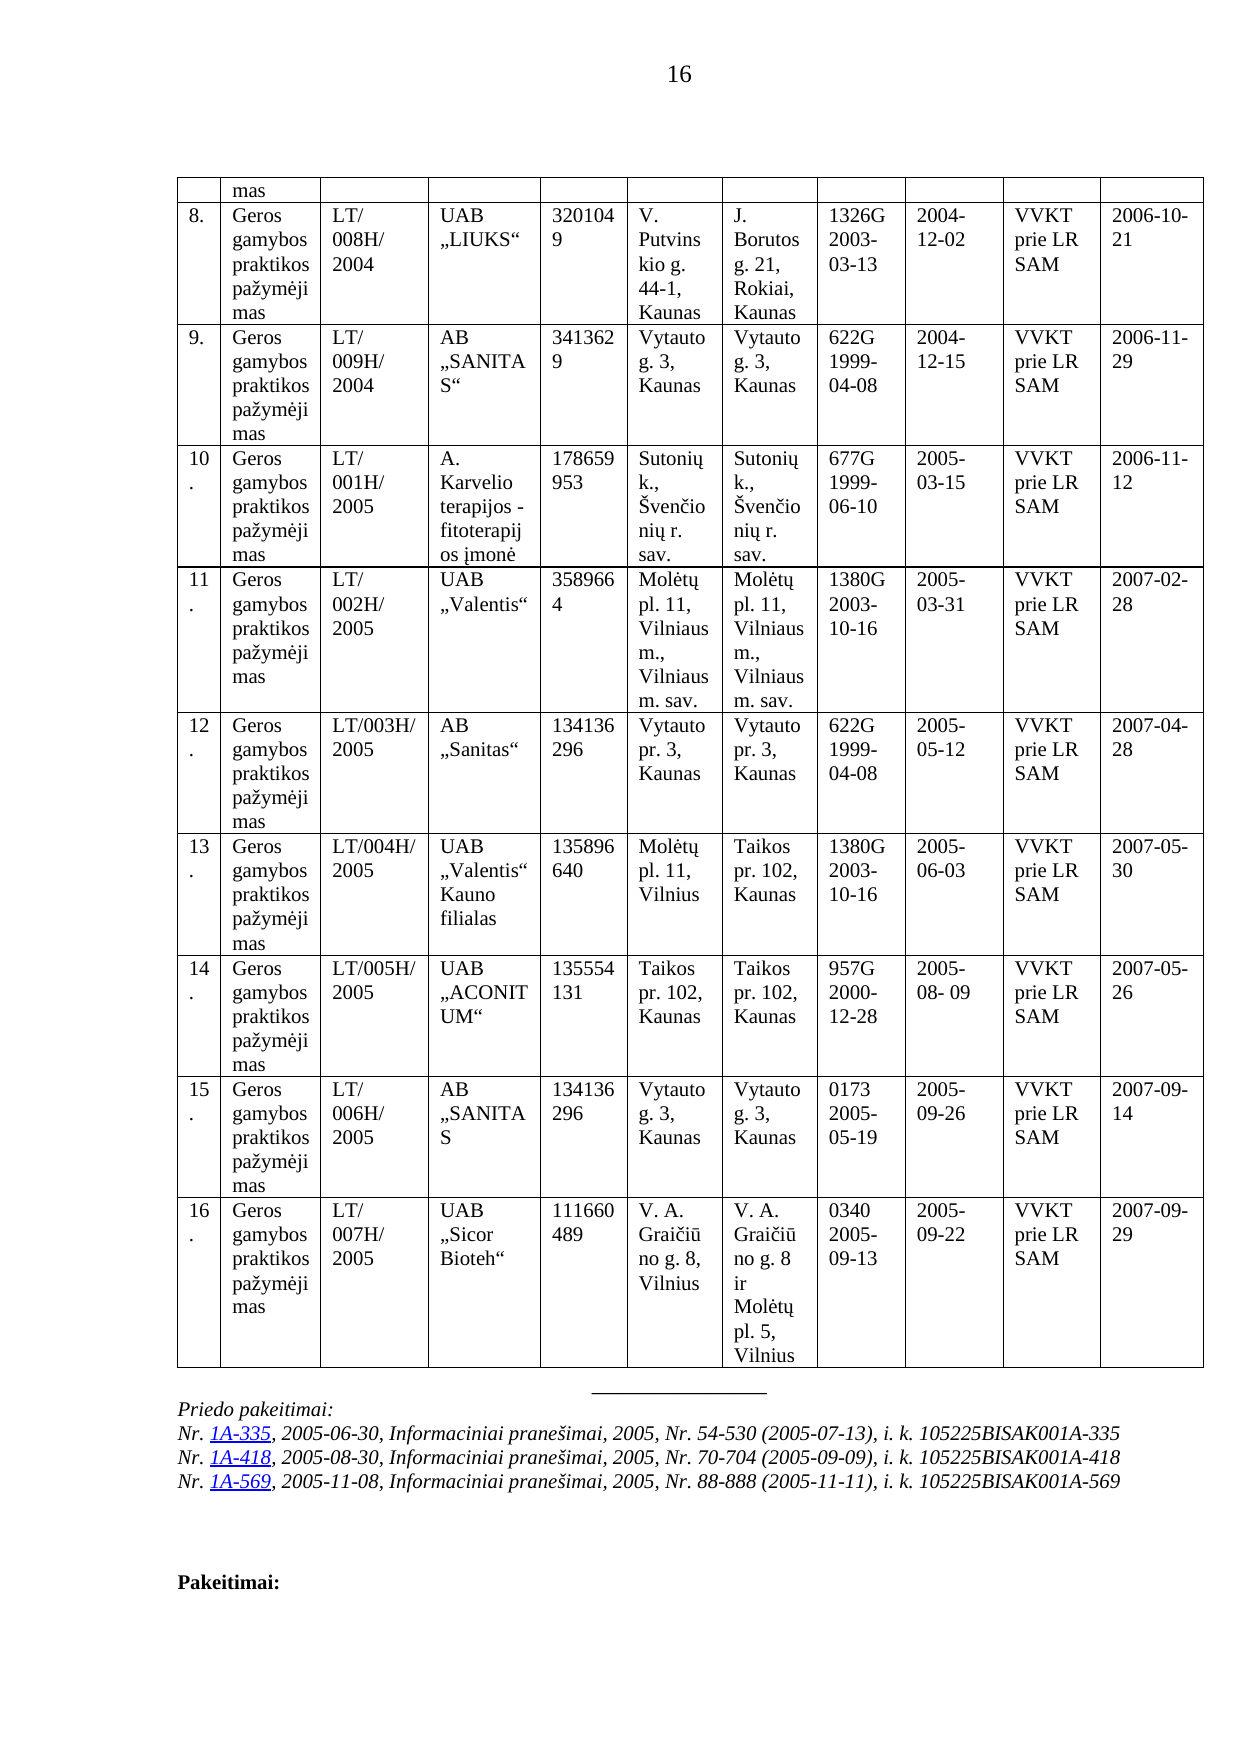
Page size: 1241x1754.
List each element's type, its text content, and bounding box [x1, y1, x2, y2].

table_cell 1326G 2003-03-13 [818, 203, 905, 324]
table_cell LT/007H/2005 [321, 1198, 428, 1367]
table_cell [723, 178, 817, 202]
table_cell 16. [178, 1198, 220, 1367]
table_cell 2007-02-28 [1101, 568, 1203, 712]
table_cell 15. [178, 1077, 220, 1197]
table_cell 622G 1999-04-08 [818, 713, 905, 833]
table_cell Vytauto pr. 3, Kaunas [628, 713, 722, 833]
table_cell 9. [178, 325, 220, 445]
table_cell UAB „ACONITUM“ [429, 956, 540, 1076]
table_cell Vytauto g. 3, Kaunas [723, 1077, 817, 1197]
table_cell 135896640 [541, 834, 627, 954]
table_cell AB „SANITAS [429, 1077, 540, 1197]
table_cell VVKT prie LR SAM [1004, 203, 1100, 324]
table_cell 2007-05-26 [1101, 956, 1203, 1076]
table_cell 2006-10-21 [1101, 203, 1203, 324]
table_cell 0340 2005-09-13 [818, 1198, 905, 1367]
table_cell 2007-05-30 [1101, 834, 1203, 954]
text Nr. 1A-335, 2005-06-30, Informaciniai pranešimai, 2005, Nr. 54-530 (2005-07-13), i. k. 105225BISAK001A-335 [177, 1421, 1181, 1444]
table_cell 134136296 [541, 713, 627, 833]
table_cell Geros gamybos praktikos pažymėjimas [221, 713, 320, 833]
text Priedo pakeitimai: [177, 1396, 1181, 1421]
table_cell 2005-03-15 [906, 446, 1003, 566]
table_cell VVKT prie LR SAM [1004, 325, 1100, 445]
table_cell Geros gamybos praktikos pažymėjimas [221, 568, 320, 712]
table_cell 12. [178, 713, 220, 833]
table_cell 1380G 2003-10-16 [818, 568, 905, 712]
table_cell 2005-09-26 [906, 1077, 1003, 1197]
table_cell LT/008H/2004 [321, 203, 428, 324]
table_cell LT/003H/ 2005 [321, 713, 428, 833]
table_cell Taikos pr. 102, Kaunas [628, 956, 722, 1076]
table_cell LT/002H/2005 [321, 568, 428, 712]
table_cell [1101, 178, 1203, 202]
text Nr. 1A-569, 2005-11-08, Informaciniai pranešimai, 2005, Nr. 88-888 (2005-11-11), i. k. 105225BISAK001A-569 [177, 1469, 1181, 1493]
table_cell UAB „Sicor Bioteh“ [429, 1198, 540, 1367]
table_cell Geros gamybos praktikos pažymėjimas [221, 956, 320, 1076]
table_cell Geros gamybos praktikos pažymėjimas [221, 446, 320, 566]
table_cell LT/006H/2005 [321, 1077, 428, 1197]
table_cell Geros gamybos praktikos pažymėjimas [221, 834, 320, 954]
table_cell V. A. Graičiūno g. 8, Vilnius [628, 1198, 722, 1367]
table_cell UAB „LIUKS“ [429, 203, 540, 324]
table_cell Geros gamybos praktikos pažymėjimas [221, 1077, 320, 1197]
table_cell VVKT prie LR SAM [1004, 956, 1100, 1076]
table_cell 10. [178, 446, 220, 566]
table_cell LT/001H/2005 [321, 446, 428, 566]
table_cell A. Karvelio terapijos -fitoterapijos įmonė [429, 446, 540, 566]
table_cell 2007-09-14 [1101, 1077, 1203, 1197]
table_cell Taikos pr. 102, Kaunas [723, 834, 817, 954]
table_cell 2007-09-29 [1101, 1198, 1203, 1367]
table_cell 3589664 [541, 568, 627, 712]
table_cell UAB „Valentis“ Kauno filialas [429, 834, 540, 954]
table_cell VVKT prie LR SAM [1004, 1077, 1100, 1197]
table_cell LT/004H/ 2005 [321, 834, 428, 954]
table_cell AB „Sanitas“ [429, 713, 540, 833]
table_cell 0173 2005-05-19 [818, 1077, 905, 1197]
table_cell Molėtų pl. 11, Vilniaus m., Vilniaus m. sav. [723, 568, 817, 712]
table_cell 3201049 [541, 203, 627, 324]
table_cell VVKT prie LR SAM [1004, 446, 1100, 566]
table_cell 2005-05-12 [906, 713, 1003, 833]
table_cell [178, 178, 220, 202]
table_cell J. Borutos g. 21, Rokiai, Kaunas [723, 203, 817, 324]
table_cell 2006-11-29 [1101, 325, 1203, 445]
table_cell [541, 178, 627, 202]
table_cell [321, 178, 428, 202]
table_cell AB „SANITAS“ [429, 325, 540, 445]
table_cell [1004, 178, 1100, 202]
table_cell 2005-09-22 [906, 1198, 1003, 1367]
table_cell 178659953 [541, 446, 627, 566]
table_cell [429, 178, 540, 202]
table_cell LT/009H/2004 [321, 325, 428, 445]
table_cell 2007-04-28 [1101, 713, 1203, 833]
table_cell Molėtų pl. 11, Vilnius [628, 834, 722, 954]
table_cell 2005-03-31 [906, 568, 1003, 712]
table_cell 14. [178, 956, 220, 1076]
table_cell 13. [178, 834, 220, 954]
table_cell V. Putvinskio g. 44-1, Kaunas [628, 203, 722, 324]
table_cell Vytauto g. 3, Kaunas [723, 325, 817, 445]
table_cell VVKT prie LR SAM [1004, 568, 1100, 712]
table_cell Geros gamybos praktikos pažymėjimas [221, 203, 320, 324]
table_cell mas [221, 178, 320, 202]
table_cell 1380G 2003-10-16 [818, 834, 905, 954]
table_cell VVKT prie LR SAM [1004, 1198, 1100, 1367]
table_cell V. A. Graičiūno g. 8 ir Molėtų pl. 5, Vilnius [723, 1198, 817, 1367]
table_cell Taikos pr. 102, Kaunas [723, 956, 817, 1076]
table_cell VVKT prie LR SAM [1004, 713, 1100, 833]
table_cell 8. [178, 203, 220, 324]
table_cell 134136296 [541, 1077, 627, 1197]
table_cell Sutonių k., Švenčionių r. sav. [723, 446, 817, 566]
table_cell Geros gamybos praktikos pažymėjimas [221, 325, 320, 445]
table_cell Geros gamybos praktikos pažymėjimas [221, 1198, 320, 1367]
text ______________ [177, 1368, 1181, 1396]
table_cell 3413629 [541, 325, 627, 445]
table_cell VVKT prie LR SAM [1004, 834, 1100, 954]
table_cell 957G 2000-12-28 [818, 956, 905, 1076]
table_cell Vytauto pr. 3, Kaunas [723, 713, 817, 833]
table_cell 2005-06-03 [906, 834, 1003, 954]
text Nr. 1A-418, 2005-08-30, Informaciniai pranešimai, 2005, Nr. 70-704 (2005-09-09), i. k. 105225BISAK001A-418 [177, 1444, 1181, 1469]
table_cell Sutonių k., Švenčionių r. sav. [628, 446, 722, 566]
table_cell Vytauto g. 3, Kaunas [628, 1077, 722, 1197]
table_cell 2004-12-15 [906, 325, 1003, 445]
table_cell 111660489 [541, 1198, 627, 1367]
table_cell UAB „Valentis“ [429, 568, 540, 712]
table_cell 135554131 [541, 956, 627, 1076]
table_cell Molėtų pl. 11, Vilniaus m., Vilniaus m. sav. [628, 568, 722, 712]
table_cell [818, 178, 905, 202]
table_cell Vytauto g. 3, Kaunas [628, 325, 722, 445]
text Pakeitimai: [177, 1569, 1181, 1594]
table_cell [906, 178, 1003, 202]
table_cell 2005-08- 09 [906, 956, 1003, 1076]
table_cell 677G 1999-06-10 [818, 446, 905, 566]
table_cell 622G 1999-04-08 [818, 325, 905, 445]
table_cell [628, 178, 722, 202]
table_cell 2004-12-02 [906, 203, 1003, 324]
table_cell 2006-11-12 [1101, 446, 1203, 566]
table_cell 11. [178, 568, 220, 712]
table_cell LT/005H/ 2005 [321, 956, 428, 1076]
